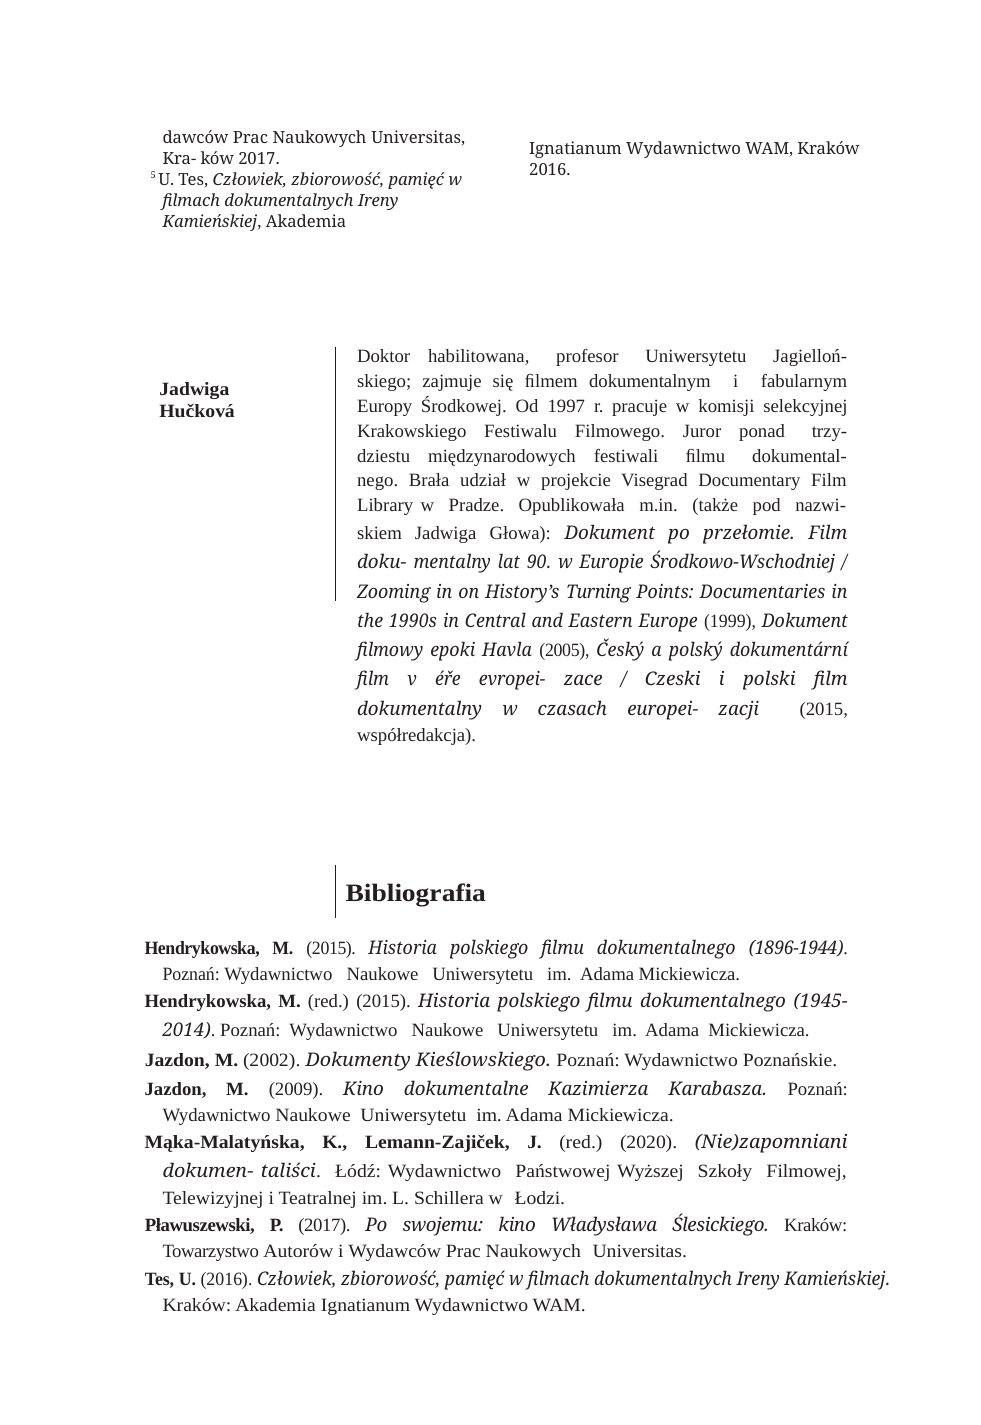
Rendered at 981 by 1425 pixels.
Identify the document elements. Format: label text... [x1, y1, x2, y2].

text Ignatianum Wydawnictwo WAM, Kraków 2016. [529, 138, 881, 180]
text Tes, U. (2016). Człowiek, zbiorowość, pamięć w ﬁlmach dokumentalnych Ireny Kamieńskiej. [144, 1265, 959, 1291]
text 5 U. Tes, Człowiek, zbiorowość, pamięć w ﬁlmach dokumentalnych Ireny Kamieńskiej, Akademia [150, 169, 482, 231]
text Pławuszewski, P. (2017). Po swojemu: kino Władysława Ślesickiego. Kraków: Towarzystwo Autorów i Wydawców Prac Naukowych Universitas. [144, 1211, 848, 1262]
text Hendrykowska, M. (red.) (2015). Historia polskiego ﬁlmu dokumentalnego (1945-2014). Poznań: Wydawnictwo Naukowe Uniwersytetu im. Adama Mickiewicza. [144, 987, 848, 1042]
text Kraków: Akademia Ignatianum Wydawnictwo WAM. [162, 1294, 959, 1316]
text dawców Prac Naukowych Universitas, Kra- ków 2017. [162, 127, 482, 169]
text Bibliografia [345, 878, 959, 907]
text Doktor habilitowana, profesor Uniwersytetu Jagielloń- skiego; zajmuje się ﬁlmem dokumentalnym i fabularnym Europy Środkowej. Od 1997 r. pracuje w komisji selekcyjnej Krakowskiego Festiwalu Filmowego. Juror ponad trzy- dziestu międzynarodowych festiwali ﬁlmu dokumental- nego. Brała udział w projekcie Visegrad Documentary Film Library w Pradze. Opublikowała m.in. (także pod nazwi- skiem Jadwiga Głowa): Dokument po przełomie. Film doku- mentalny lat 90. w Europie Środkowo-Wschodniej / Zooming in on History’s Turning Points: Documentaries in the 1990s in Central and Eastern Europe (1999), Dokument ﬁlmowy epoki Havla (2005), Český a polský dokumentární ﬁlm v éře evropei- zace / Czeski i polski ﬁlm dokumentalny w czasach europei- zacji (2015, współredakcja). [357, 345, 848, 745]
text Jazdon, M. (2002). Dokumenty Kieślowskiego. Poznań: Wydawnictwo Poznańskie. [144, 1046, 959, 1072]
text Mąka-Malatyńska, K., Lemann-Zajiček, J. (red.) (2020). (Nie)zapomniani dokumen- taliści. Łódź: Wydawnictwo Państwowej Wyższej Szkoły Filmowej, Telewizyjnej i Teatralnej im. L. Schillera w Łodzi. [144, 1128, 848, 1208]
text Jazdon, M. (2009). Kino dokumentalne Kazimierza Karabasza. Poznań: Wydawnictwo Naukowe Uniwersytetu im. Adama Mickiewicza. [144, 1075, 848, 1125]
text Jadwiga Hučková [159, 378, 307, 421]
text Hendrykowska, M. (2015). Historia polskiego ﬁlmu dokumentalnego (1896-1944). Poznań: Wydawnictwo Naukowe Uniwersytetu im. Adama Mickiewicza. [144, 934, 848, 984]
